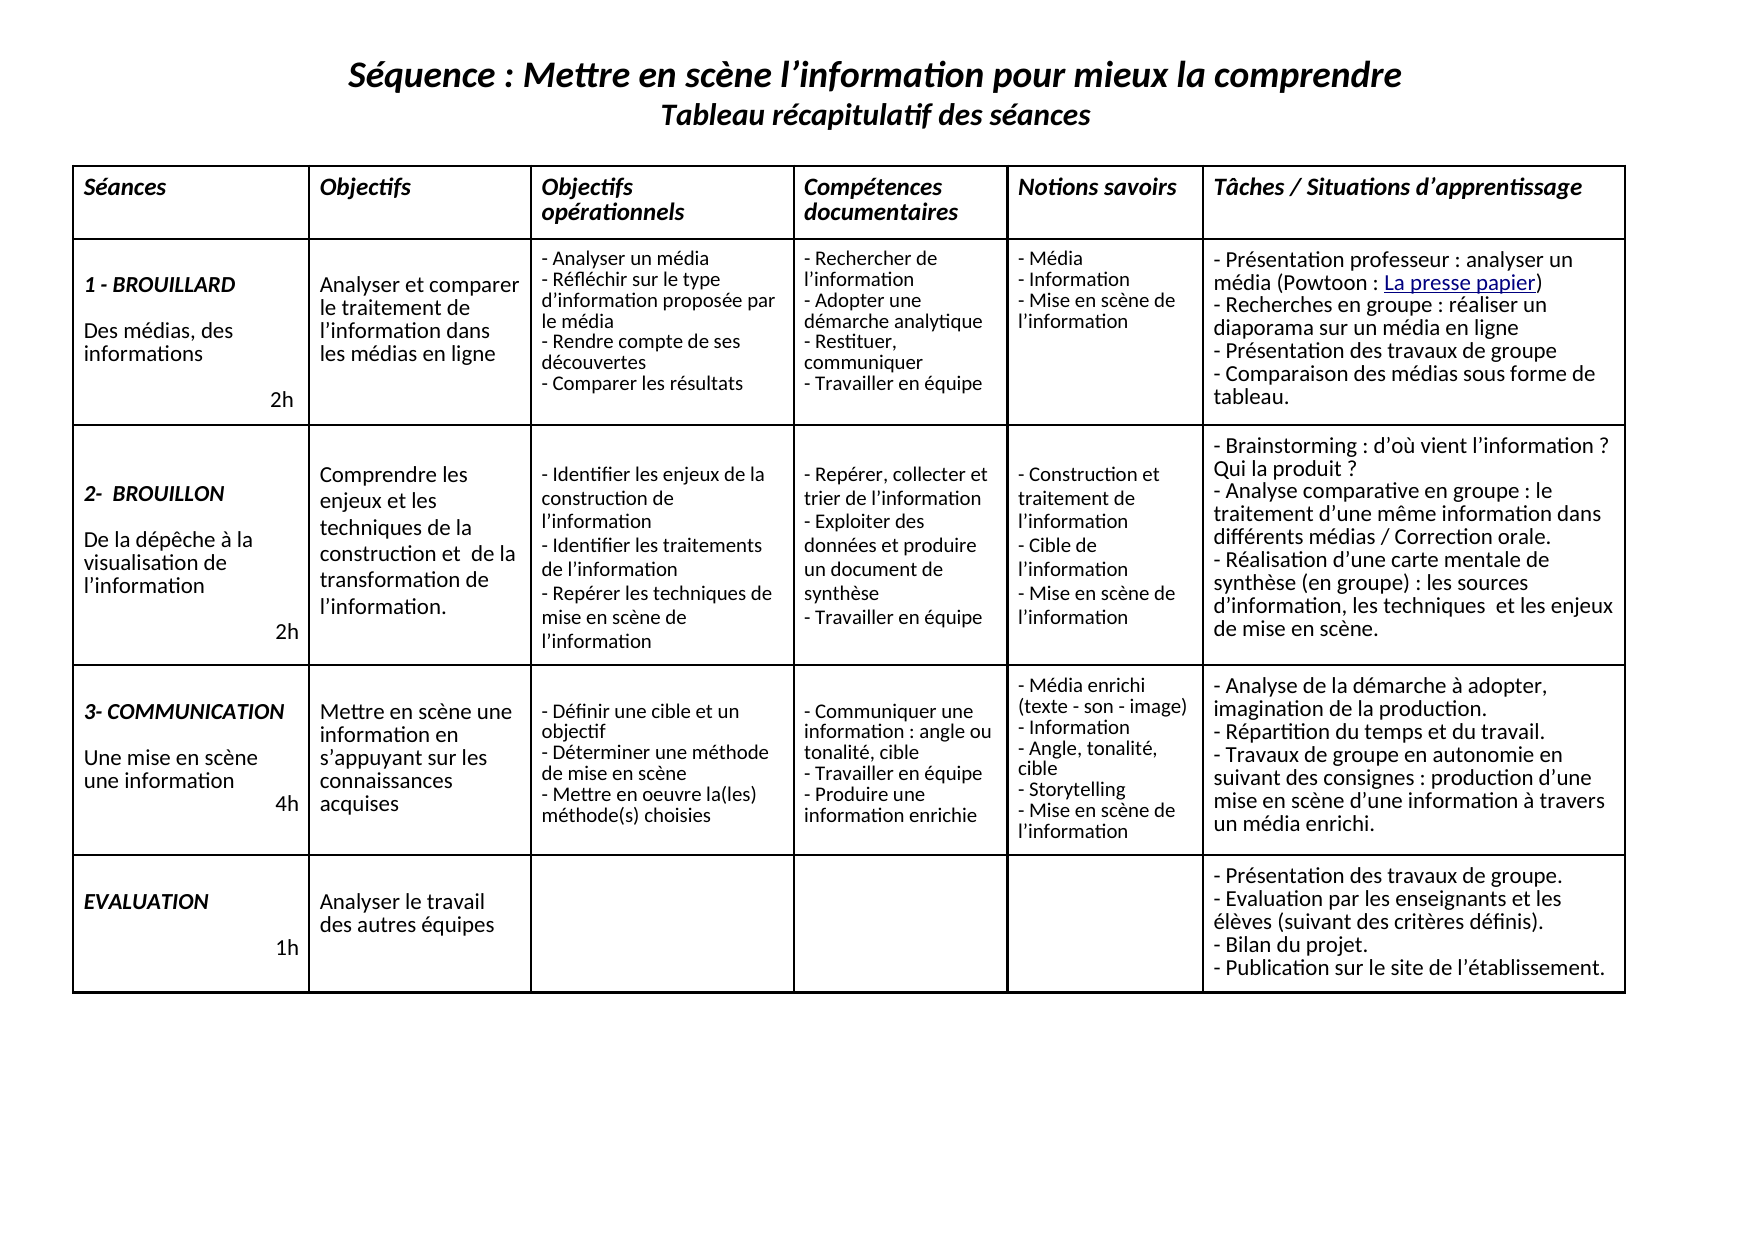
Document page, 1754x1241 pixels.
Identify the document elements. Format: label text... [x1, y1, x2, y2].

table_cell - Construction et traitement de l’information - Cible de l’information - Mise en scène de l’information [1009, 426, 1202, 664]
table_cell [795, 856, 1006, 991]
table_header Compétences documentaires [795, 167, 1006, 237]
table_cell 1 - BROUILLARD Des médias, des informations 2h [74, 240, 308, 423]
table_cell - Présentation professeur : analyser un média (Powtoon : La presse papier) - Recherches en groupe : réaliser un diaporama sur un média en ligne - Présentation des travaux de groupe - Comparaison des médias sous forme de tableau. [1204, 240, 1624, 423]
table_header Séances [74, 167, 308, 237]
text Tableau récapitulatif des séances [59, 102, 1695, 133]
table_cell - Rechercher de l’information - Adopter une démarche analytique - Restituer, communiquer - Travailler en équipe [795, 240, 1006, 423]
table_cell - Analyser un média - Réfléchir sur le type d’information proposée par le média - Rendre compte de ses découvertes - Comparer les résultats [532, 240, 793, 423]
table_cell 2- BROUILLON De la dépêche à la visualisation de l’information 2h [74, 426, 308, 664]
table_header Objectifs [310, 167, 530, 237]
table_cell 3- COMMUNICATION Une mise en scène une information 4h [74, 666, 308, 854]
table_cell Comprendre les enjeux et les techniques de la construction et de la transformation de l’information. [310, 426, 530, 664]
table_header Notions savoirs [1009, 167, 1202, 237]
table_cell Analyser et comparer le traitement de l’information dans les médias en ligne [310, 240, 530, 423]
table_cell - Présentation des travaux de groupe. - Evaluation par les enseignants et les élèves (suivant des critères définis). - Bilan du projet. - Publication sur le site de l’établissement. [1204, 856, 1624, 991]
table_cell - Définir une cible et un objectif - Déterminer une méthode de mise en scène - Mettre en oeuvre la(les) méthode(s) choisies [532, 666, 793, 854]
table_cell - Identifier les enjeux de la construction de l’information - Identifier les traitements de l’information - Repérer les techniques de mise en scène de l’information [532, 426, 793, 664]
table_cell - Média - Information - Mise en scène de l’information [1009, 240, 1202, 423]
text Séquence : Mettre en scène l’information pour mieux la comprendre [59, 59, 1695, 97]
table_cell Analyser le travail des autres équipes [310, 856, 530, 991]
table_cell [1009, 856, 1202, 991]
table_cell - Repérer, collecter et trier de l’information - Exploiter des données et produire un document de synthèse - Travailler en équipe [795, 426, 1006, 664]
table_cell - Communiquer une information : angle ou tonalité, cible - Travailler en équipe - Produire une information enrichie [795, 666, 1006, 854]
table_header Objectifs opérationnels [532, 167, 793, 237]
table_header Tâches / Situations d’apprentissage [1204, 167, 1624, 237]
table_cell Mettre en scène une information en s’appuyant sur les connaissances acquises [310, 666, 530, 854]
table_cell [532, 856, 793, 991]
table_cell - Analyse de la démarche à adopter, imagination de la production. - Répartition du temps et du travail. - Travaux de groupe en autonomie en suivant des consignes : production d’une mise en scène d’une information à travers un média enrichi. [1204, 666, 1624, 854]
table_cell - Média enrichi (texte - son - image) - Information - Angle, tonalité, cible - Storytelling - Mise en scène de l’information [1009, 666, 1202, 854]
table_cell - Brainstorming : d’où vient l’information ? Qui la produit ? - Analyse comparative en groupe : le traitement d’une même information dans différents médias / Correction orale. - Réalisation d’une carte mentale de synthèse (en groupe) : les sources d’information, les techniques et les enjeux de mise en scène. [1204, 426, 1624, 664]
table_cell EVALUATION 1h [74, 856, 308, 991]
